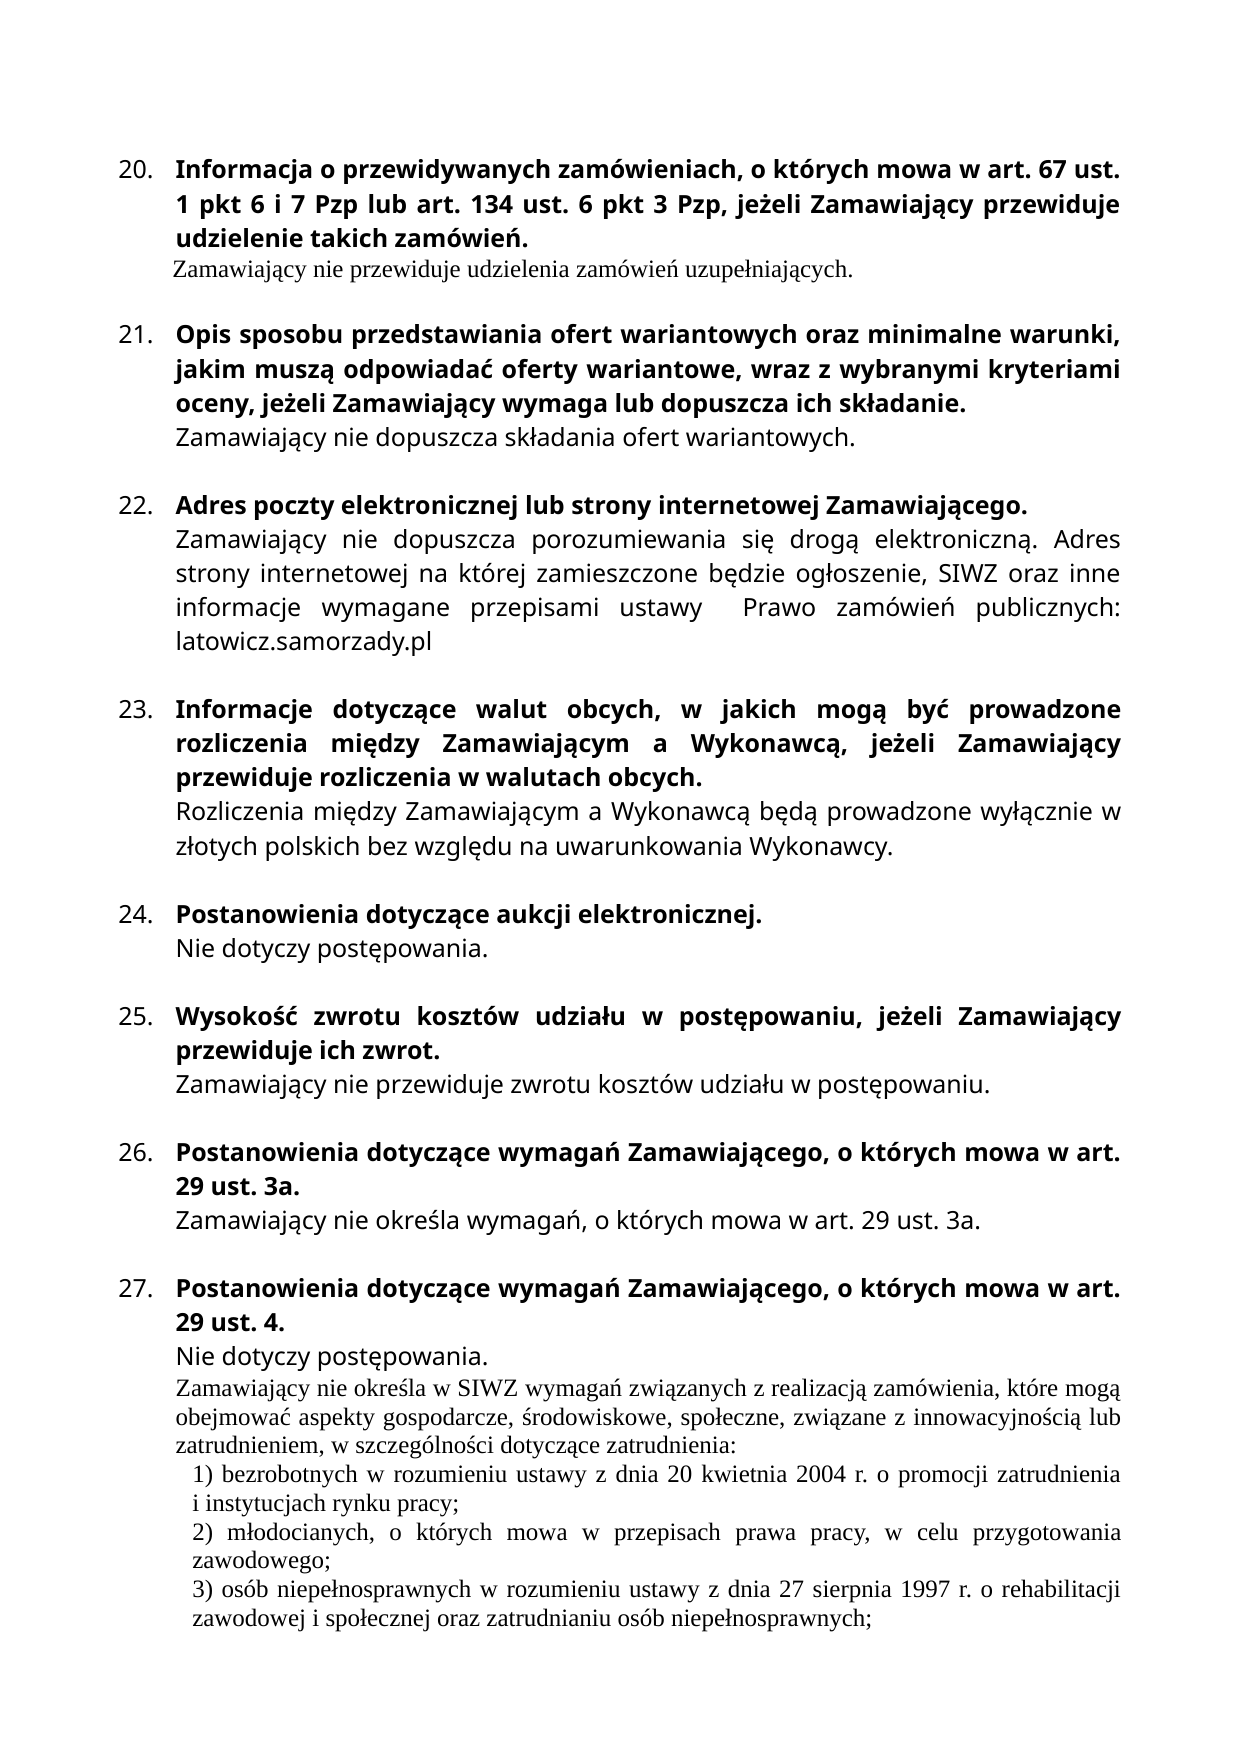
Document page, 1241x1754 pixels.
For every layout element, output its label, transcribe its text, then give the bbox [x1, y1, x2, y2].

text 1) bezrobotnych w rozumieniu ustawy z dnia 20 kwietnia 2004 r. o promocji zatrudnienia i instytucjach rynku pracy; [118, 1459, 1122, 1517]
list Informacja o przewidywanych zamówieniach, o których mowa w art. 67 ust. 1 pkt 6 i 7 Pzp lub art. 134 ust. 6 pkt 3 Pzp, jeżeli Zamawiający przewiduje udzielenie takich zamówień. [118, 152, 1122, 254]
text Rozliczenia między Zamawiającym a Wykonawcą będą prowadzone wyłącznie w złotych polskich bez względu na uwarunkowania Wykonawcy. [118, 794, 1122, 862]
list Adres poczty elektronicznej lub strony internetowej Zamawiającego. [118, 487, 1122, 522]
list Postanowienia dotyczące wymagań Zamawiającego, o których mowa w art. 29 ust. 3a. [118, 1135, 1122, 1203]
text Zamawiający nie określa wymagań, o których mowa w art. 29 ust. 3a. [118, 1203, 1122, 1237]
list Postanowienia dotyczące wymagań Zamawiającego, o których mowa w art. 29 ust. 4. [118, 1271, 1122, 1339]
text Zamawiający nie określa w SIWZ wymagań związanych z realizacją zamówienia, które mogą obejmować aspekty gospodarcze, środowiskowe, społeczne, związane z innowacyjnością lub zatrudnieniem, w szczególności dotyczące zatrudnienia: [118, 1373, 1122, 1459]
text Nie dotyczy postępowania. [118, 1339, 1122, 1373]
text 2) młodocianych, o których mowa w przepisach prawa pracy, w celu przygotowania zawodowego; [118, 1517, 1122, 1574]
text Nie dotyczy postępowania. [118, 930, 1122, 964]
list Wysokość zwrotu kosztów udziału w postępowaniu, jeżeli Zamawiający przewiduje ich zwrot. [118, 998, 1122, 1067]
list Opis sposobu przedstawiania ofert wariantowych oraz minimalne warunki, jakim muszą odpowiadać oferty wariantowe, wraz z wybranymi kryteriami oceny, jeżeli Zamawiający wymaga lub dopuszcza ich składanie. [118, 317, 1122, 419]
list Postanowienia dotyczące aukcji elektronicznej. [118, 896, 1122, 930]
text Zamawiający nie dopuszcza składania ofert wariantowych. [118, 419, 1122, 453]
text 3) osób niepełnosprawnych w rozumieniu ustawy z dnia 27 sierpnia 1997 r. o rehabilitacji zawodowej i społecznej oraz zatrudnianiu osób niepełnosprawnych; [118, 1574, 1122, 1632]
text Zamawiający nie dopuszcza porozumiewania się drogą elektroniczną. Adres strony internetowej na której zamieszczone będzie ogłoszenie, SIWZ oraz inne informacje wymagane przepisami ustawy Prawo zamówień publicznych: latowicz.samorzady.pl [118, 522, 1122, 658]
text Zamawiający nie przewiduje udzielenia zamówień uzupełniających. [118, 254, 1122, 283]
list Informacje dotyczące walut obcych, w jakich mogą być prowadzone rozliczenia między Zamawiającym a Wykonawcą, jeżeli Zamawiający przewiduje rozliczenia w walutach obcych. [118, 692, 1122, 794]
text Zamawiający nie przewiduje zwrotu kosztów udziału w postępowaniu. [118, 1067, 1122, 1101]
